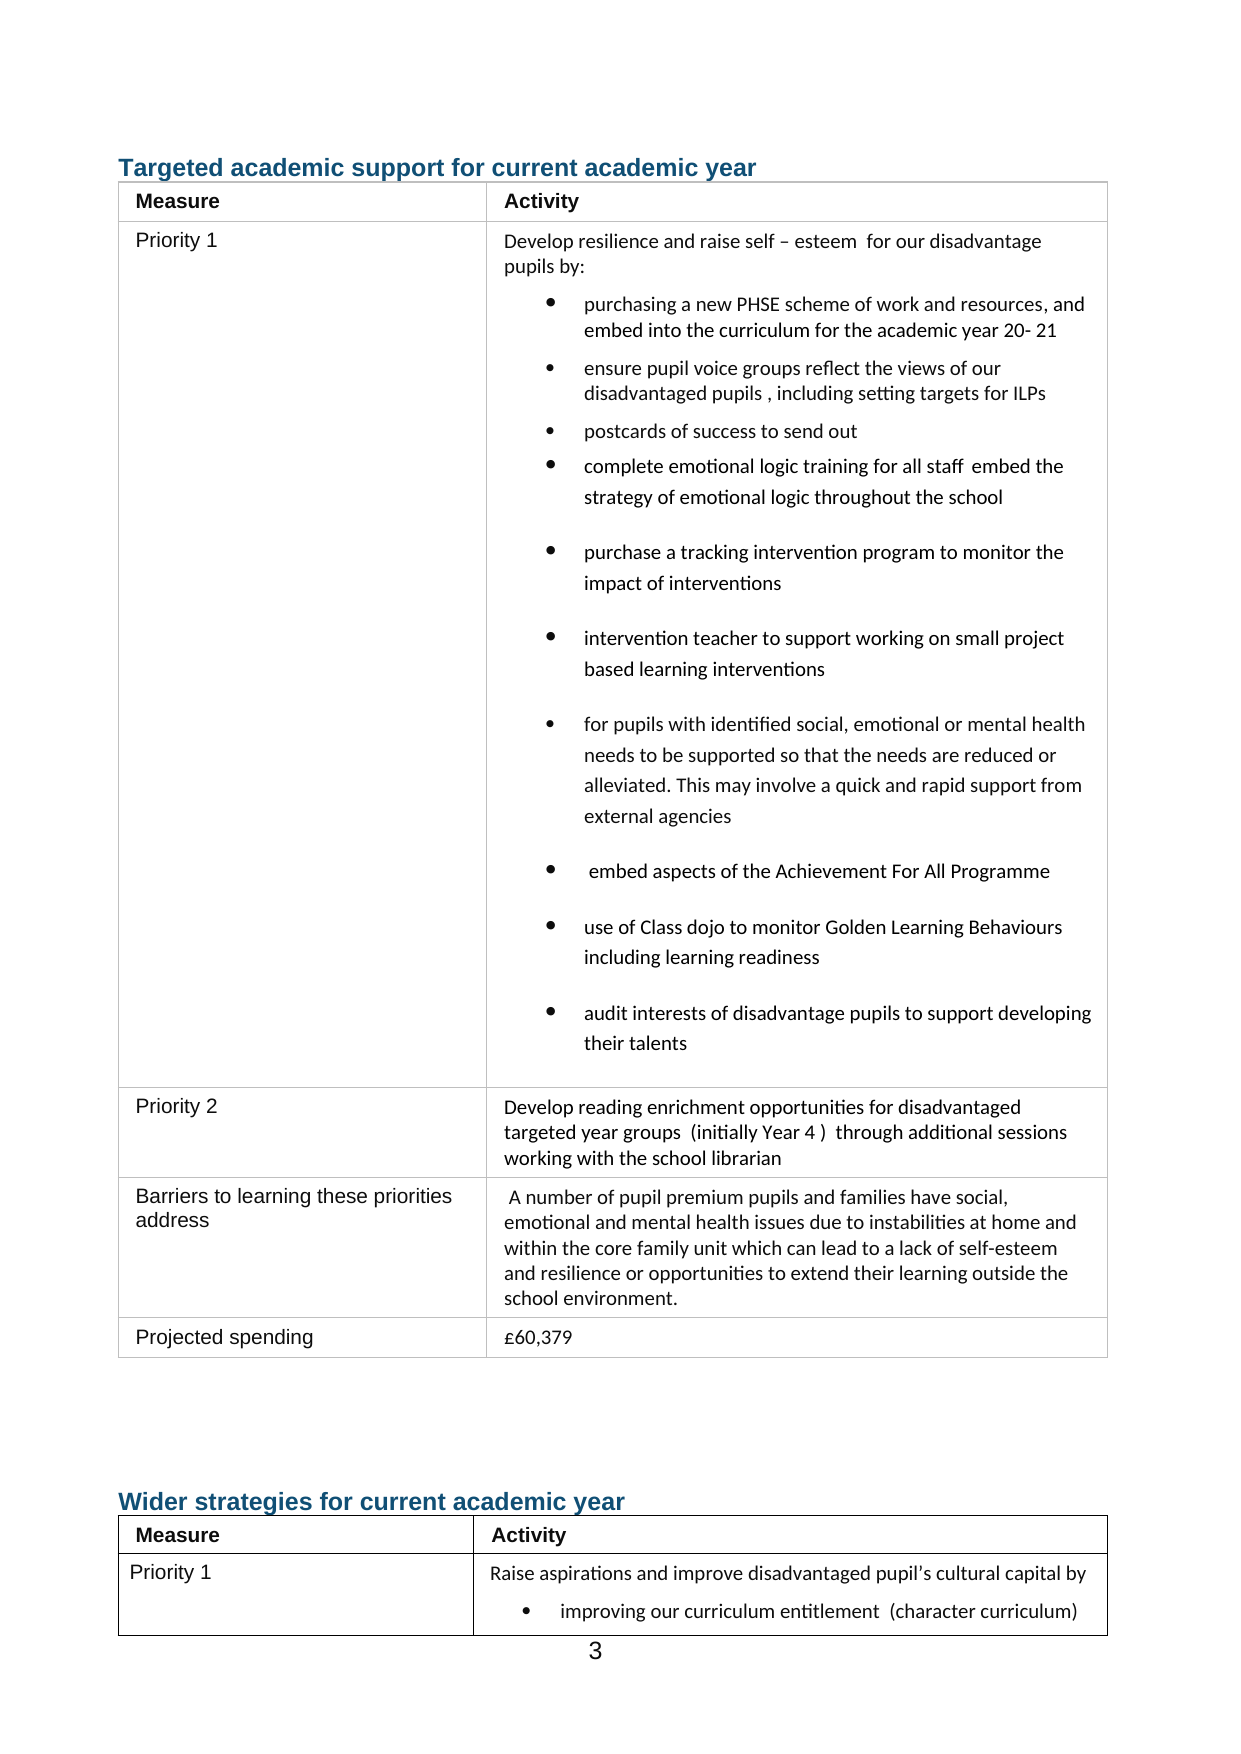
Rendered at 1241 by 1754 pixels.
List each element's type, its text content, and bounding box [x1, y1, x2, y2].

table_cell Barriers to learning these priorities address [119, 1178, 486, 1317]
table_cell Priority 2 [119, 1088, 486, 1177]
table_cell Develop resilience and raise self – esteem for our disadvantage pupils by: purchasing a new PHSE scheme of work and resources, and embed into the curriculum for the academic year 20- 21 ensure pupil voice groups reflect the views of our disadvantaged pupils , including setting targets for ILPs postcards of success to send out complete emotional logic training for all staff embed the strategy of emotional logic throughout the school purchase a tracking intervention program to monitor the impact of interventions intervention teacher to support working on small project based learning interventions for pupils with identified social, emotional or mental health needs to be supported so that the needs are reduced or alleviated. This may involve a quick and rapid support from external agencies embed aspects of the Achievement For All Programme use of Class dojo to monitor Golden Learning Behaviours including learning readiness audit interests of disadvantage pupils to support developing their talents [487, 222, 1107, 1087]
table_cell Projected spending [119, 1318, 486, 1357]
table_cell Develop reading enrichment opportunities for disadvantaged targeted year groups (initially Year 4 ) through additional sessions working with the school librarian [487, 1088, 1107, 1177]
table_header Activity [487, 183, 1107, 221]
table_cell Priority 1 [119, 1554, 473, 1635]
subtitle Targeted academic support for current academic year [118, 153, 1107, 181]
table_cell £60,379 [487, 1318, 1107, 1357]
table_header Measure [119, 183, 486, 221]
table_cell Raise aspirations and improve disadvantaged pupil’s cultural capital by improving our curriculum entitlement (character curriculum) developing after school provision and opportunities through our Stargazers Club, improving opportunities to attend a range of clubs, additional visits, including sports and music clubs Financially support disadvantaged pupils to reduce the barriers to participation [474, 1554, 1107, 1635]
table_header Activity [474, 1516, 1107, 1553]
table_cell Priority 1 [119, 222, 486, 1087]
subtitle Wider strategies for current academic year [118, 1487, 1107, 1515]
table_cell A number of pupil premium pupils and families have social, emotional and mental health issues due to instabilities at home and within the core family unit which can lead to a lack of self-esteem and resilience or opportunities to extend their learning outside the school environment. [487, 1178, 1107, 1317]
table_header Measure [119, 1516, 473, 1553]
